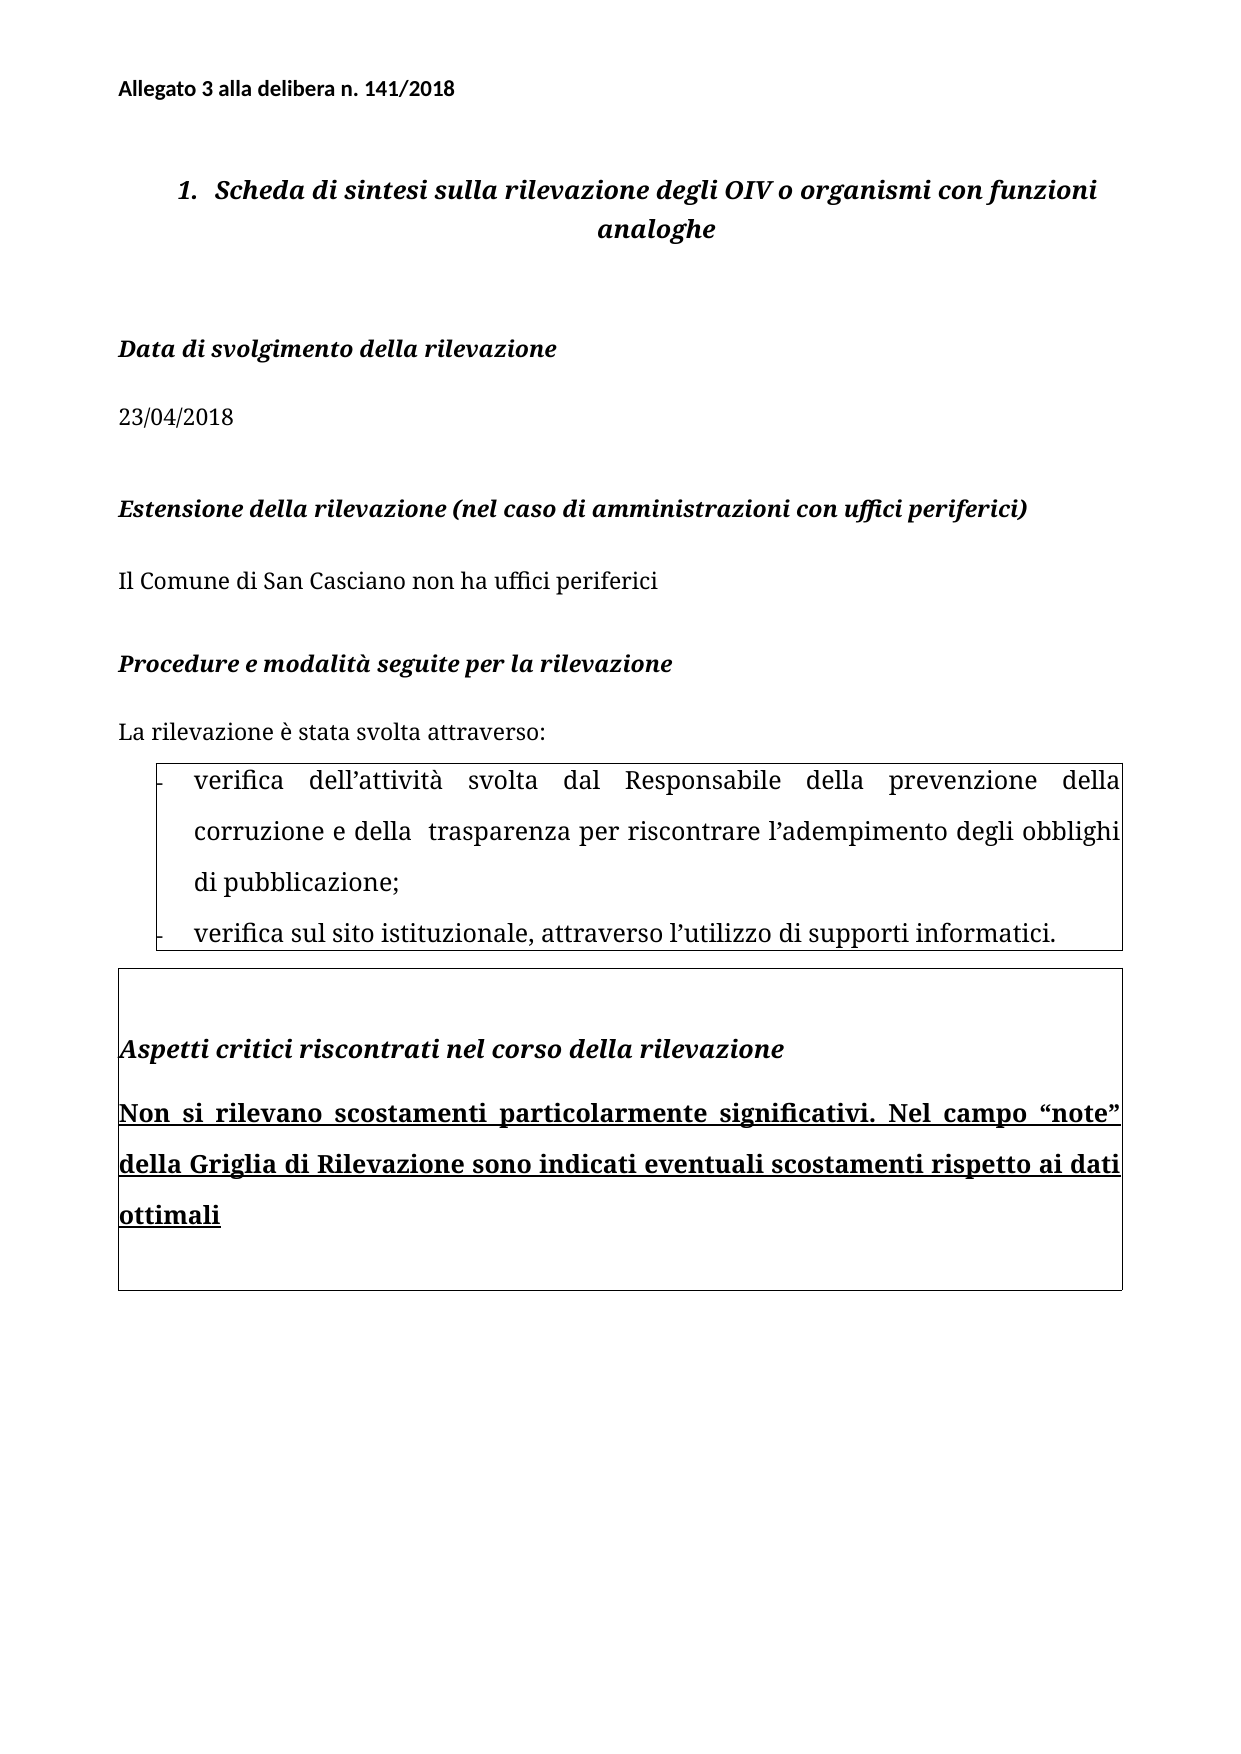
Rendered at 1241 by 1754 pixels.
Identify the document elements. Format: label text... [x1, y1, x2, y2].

list Il Comune di San Casciano non ha uffici periferici [118, 565, 1122, 596]
list Data di svolgimento della rilevazione [118, 333, 1122, 364]
list verifica dell’attività svolta dal Responsabile della prevenzione della corruzione e della trasparenza per riscontrare l’adempimento degli obblighi di pubblicazione; [157, 764, 1122, 899]
list Estensione della rilevazione (nel caso di amministrazioni con uffici periferici) [118, 493, 1122, 524]
list La rilevazione è stata svolta attraverso: [118, 716, 1122, 747]
text Non si rilevano scostamenti particolarmente significativi. Nel campo “note” della Griglia di Rilevazione sono indicati eventuali scostamenti rispetto ai dati ottimali [119, 1095, 1122, 1231]
list 23/04/2018 [118, 400, 1122, 432]
text Aspetti critici riscontrati nel corso della rilevazione [119, 1031, 1122, 1066]
list Scheda di sintesi sulla rilevazione degli OIV o organismi con funzioni analoghe [156, 173, 1122, 246]
list Procedure e modalità seguite per la rilevazione [118, 648, 1122, 679]
list verifica sul sito istituzionale, attraverso l’utilizzo di supporti informatici. [157, 916, 1122, 950]
